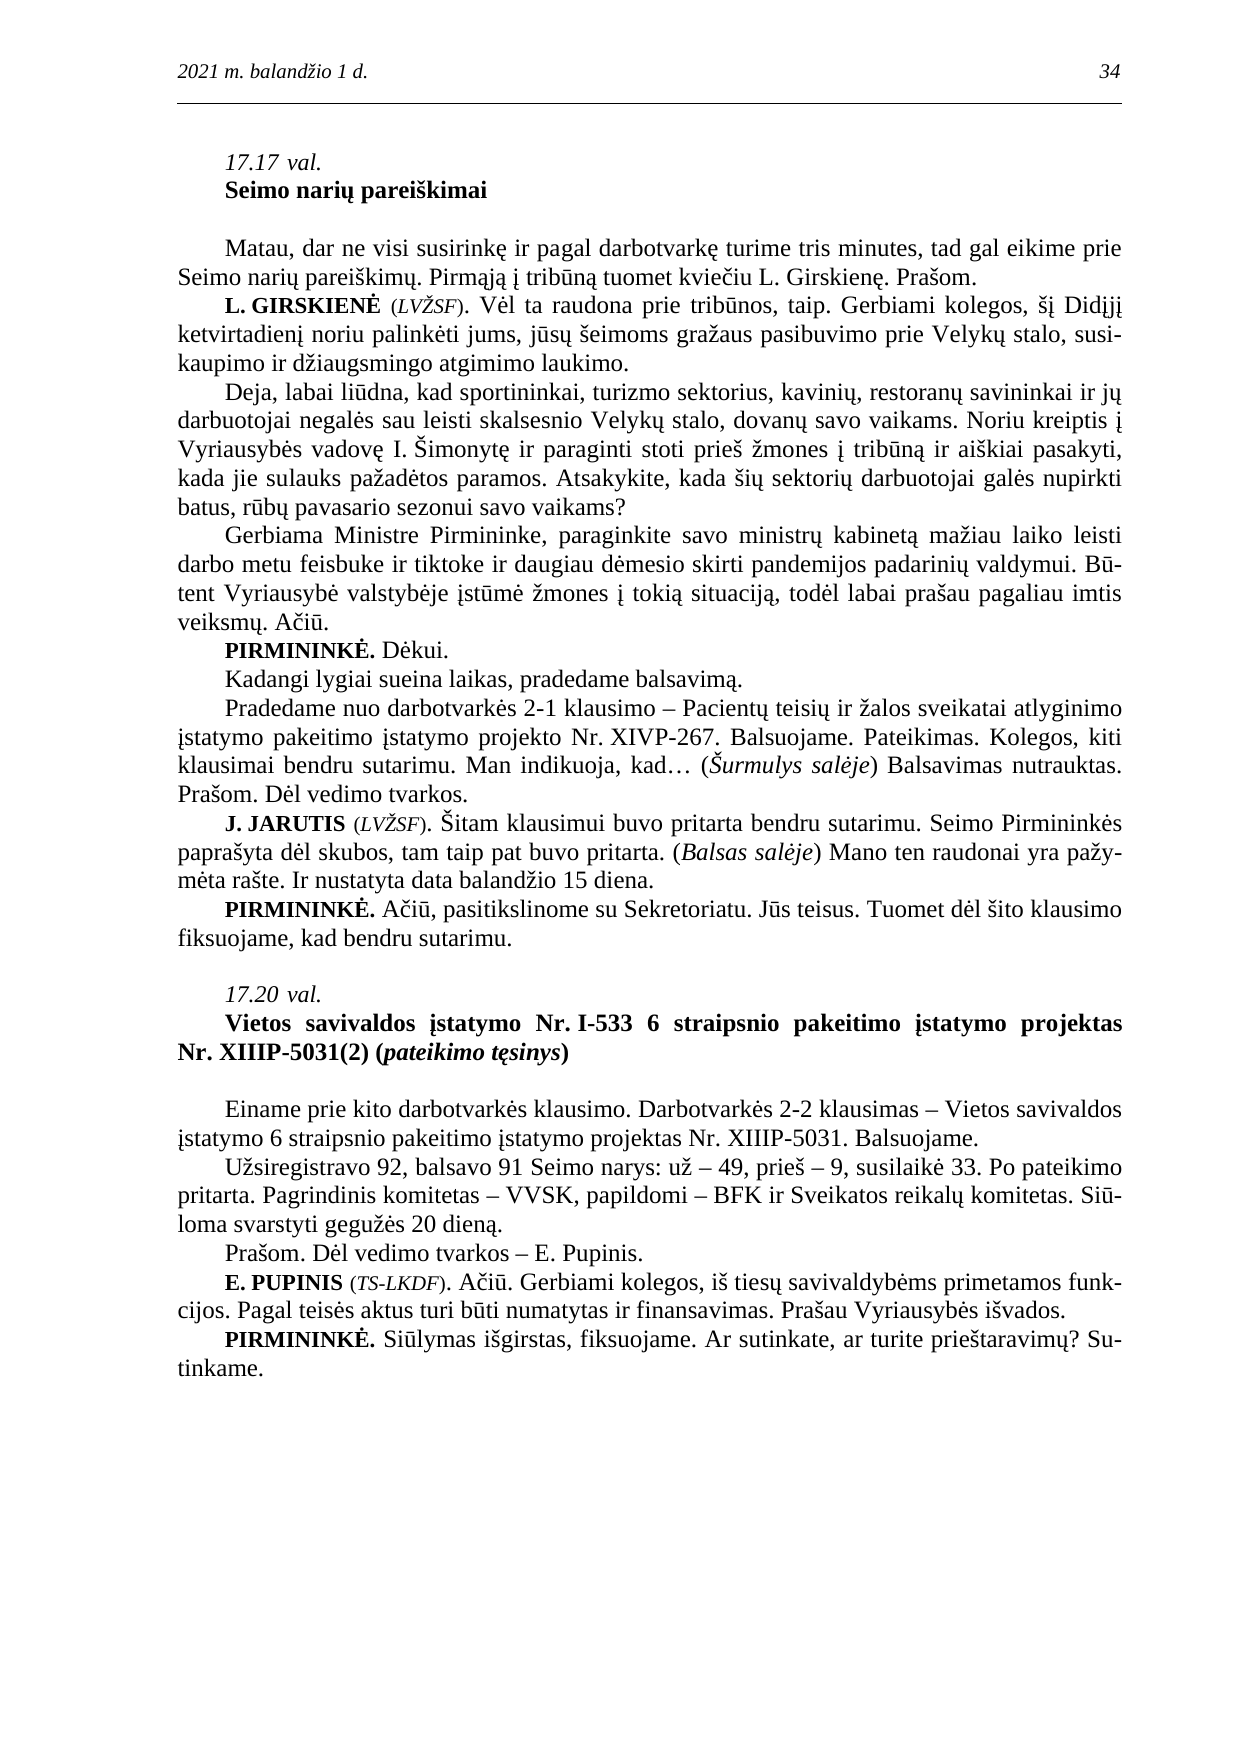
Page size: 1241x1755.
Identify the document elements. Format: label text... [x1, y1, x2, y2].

text PIRMININKĖ. Siū­ly­mas iš­girs­tas, fik­suo­ja­me. Ar su­tin­ka­te, ar tu­ri­te prieš­ta­ra­vi­mų? Su­tin­ka­me. [177, 1324, 1122, 1382]
text Ger­bia­ma Mi­nist­re Pir­mi­nin­ke, pa­ra­gin­ki­te sa­vo mi­nist­rų ka­bi­ne­tą ma­žiau lai­ko leis­ti dar­bo me­tu feis­bu­ke ir tik­to­ke ir dau­giau dė­me­sio skir­ti pan­de­mi­jos pa­da­ri­nių val­dy­mui. Bū­tent Vy­riau­sy­bė vals­ty­bė­je įstū­mė žmo­nes į to­kią si­tu­a­ci­ją, to­dėl la­bai pra­šau pa­ga­liau im­tis vei­ks­mų. Ačiū. [177, 520, 1122, 635]
text PIRMININKĖ. Dė­kui. [177, 635, 1122, 664]
text Vie­tos sa­vi­val­dos įsta­ty­mo Nr. I-533 6 straips­nio pa­kei­ti­mo įsta­ty­mo pro­jek­tas Nr. XIIIP-5031(2) (pa­tei­ki­mo tę­si­nys) [177, 1008, 1122, 1065]
text J. JARUTIS (LVŽSF). Ši­tam klau­si­mui bu­vo pri­tar­ta ben­dru su­ta­ri­mu. Sei­mo Pir­mi­nin­kės pa­pra­šy­ta dėl sku­bos, tam taip pat bu­vo pri­tar­ta. (Bal­sas sa­lė­je) Ma­no ten rau­do­nai yra pa­žy­mė­ta raš­te. Ir nu­sta­ty­ta da­ta ba­lan­džio 15 die­na. [177, 808, 1122, 894]
text 17.17 val. [224, 148, 1122, 175]
text Ei­na­me prie ki­to dar­bo­tvarkės klau­si­mo. Dar­bo­tvarkės 2-2 klau­si­mas – Vie­tos sa­vi­val­dos įsta­ty­mo 6 straips­nio pa­kei­ti­mo įsta­ty­mo pro­jek­tas Nr. XIIIP-5031. Bal­suo­ja­me. [177, 1094, 1122, 1152]
text Pra­de­da­me nuo dar­bo­tvarkės 2-1 klau­si­mo – Pa­cien­tų tei­sių ir ža­los svei­ka­tai at­ly­gi­ni­mo įsta­ty­mo pa­kei­ti­mo įsta­ty­mo pro­jek­to Nr. XIVP-267. Bal­suo­ja­me. Pa­tei­ki­mas. Ko­le­gos, ki­ti klau­si­mai ben­dru su­ta­ri­mu. Man in­di­kuo­ja, kad… (Šur­mu­lys sa­lė­je) Bal­sa­vi­mas nu­trauk­tas. Pra­šom. Dėl ve­di­mo tvar­kos. [177, 693, 1122, 808]
text L. GIRSKIENĖ (LVŽSF). Vėl ta rau­do­na prie tri­bū­nos, taip. Ger­bia­mi ko­le­gos, šį Di­dį­jį ket­vir­ta­die­nį no­riu pa­lin­kė­ti jums, jū­sų šei­moms gra­žaus pa­si­bu­vi­mo prie Ve­ly­kų sta­lo, su­si­kau­pi­mo ir džiaugs­min­go at­gi­mi­mo lau­ki­mo. [177, 290, 1122, 377]
text Pra­šom. Dėl ve­di­mo tvar­kos – E. Pu­pi­nis. [177, 1238, 1122, 1267]
text Ma­tau, dar ne vi­si su­si­rin­kę ir pa­gal dar­bo­tvarkę tu­ri­me tris mi­nu­tes, tad gal ei­ki­me prie Sei­mo na­rių pa­reiš­ki­mų. Pir­mą­ją į tri­bū­ną tuo­met kvie­čiu L. Girs­kie­nę. Pra­šom. [177, 233, 1122, 290]
text Ka­dan­gi ly­giai su­ei­na lai­kas, pra­de­da­me bal­sa­vi­mą. [177, 664, 1122, 693]
text PIRMININKĖ. Ačiū, pa­si­tiks­li­no­me su Sek­re­to­ria­tu. Jūs tei­sus. Tuo­met dėl ši­to klau­si­mo fik­suo­ja­me, kad ben­dru su­ta­ri­mu. [177, 894, 1122, 952]
text De­ja, la­bai liūd­na, kad spor­ti­nin­kai, tu­riz­mo sek­to­rius, ka­vi­nių, res­to­ra­nų sa­vi­nin­kai ir jų dar­buo­to­jai ne­ga­lės sau leis­ti skal­ses­nio Ve­ly­kų sta­lo, do­va­nų sa­vo vai­kams. No­riu kreip­tis į Vy­riau­sy­bės va­do­vę I. Ši­mo­ny­tę ir pa­ra­gin­ti sto­ti prieš žmo­nes į tri­bū­ną ir aiš­kiai pa­sa­ky­ti, ka­da jie su­lauks pa­ža­dė­tos pa­ra­mos. At­sa­ky­ki­te, ka­da šių sek­to­rių dar­buo­to­jai ga­lės nu­pirk­ti ba­tus, rū­bų pa­va­sa­rio se­zo­nui sa­vo vai­kams? [177, 377, 1122, 520]
text E. PUPINIS (TS-LKDF). Ačiū. Ger­bia­mi ko­le­gos, iš tie­sų sa­vi­val­dy­bėms pri­me­ta­mos funk­ci­jos. Pa­gal tei­sės ak­tus tu­ri bū­ti nu­ma­ty­tas ir fi­nan­sa­vi­mas. Pra­šau Vy­riau­sy­bės iš­va­dos. [177, 1267, 1122, 1324]
text Sei­mo na­rių pa­reiš­ki­mai [177, 175, 1122, 204]
text Už­si­re­gist­ra­vo 92, bal­sa­vo 91 Sei­mo na­rys: už – 49, prieš – 9, su­si­lai­kė 33. Po pa­tei­ki­mo pri­tar­ta. Pa­grin­di­nis ko­mi­te­tas – VVSK, pa­pil­do­mi – BFK ir Svei­ka­tos rei­ka­lų ko­mi­te­tas. Siū­lo­ma svars­ty­ti ge­gu­žės 20 die­ną. [177, 1152, 1122, 1238]
text 17.20 val. [224, 980, 1122, 1008]
